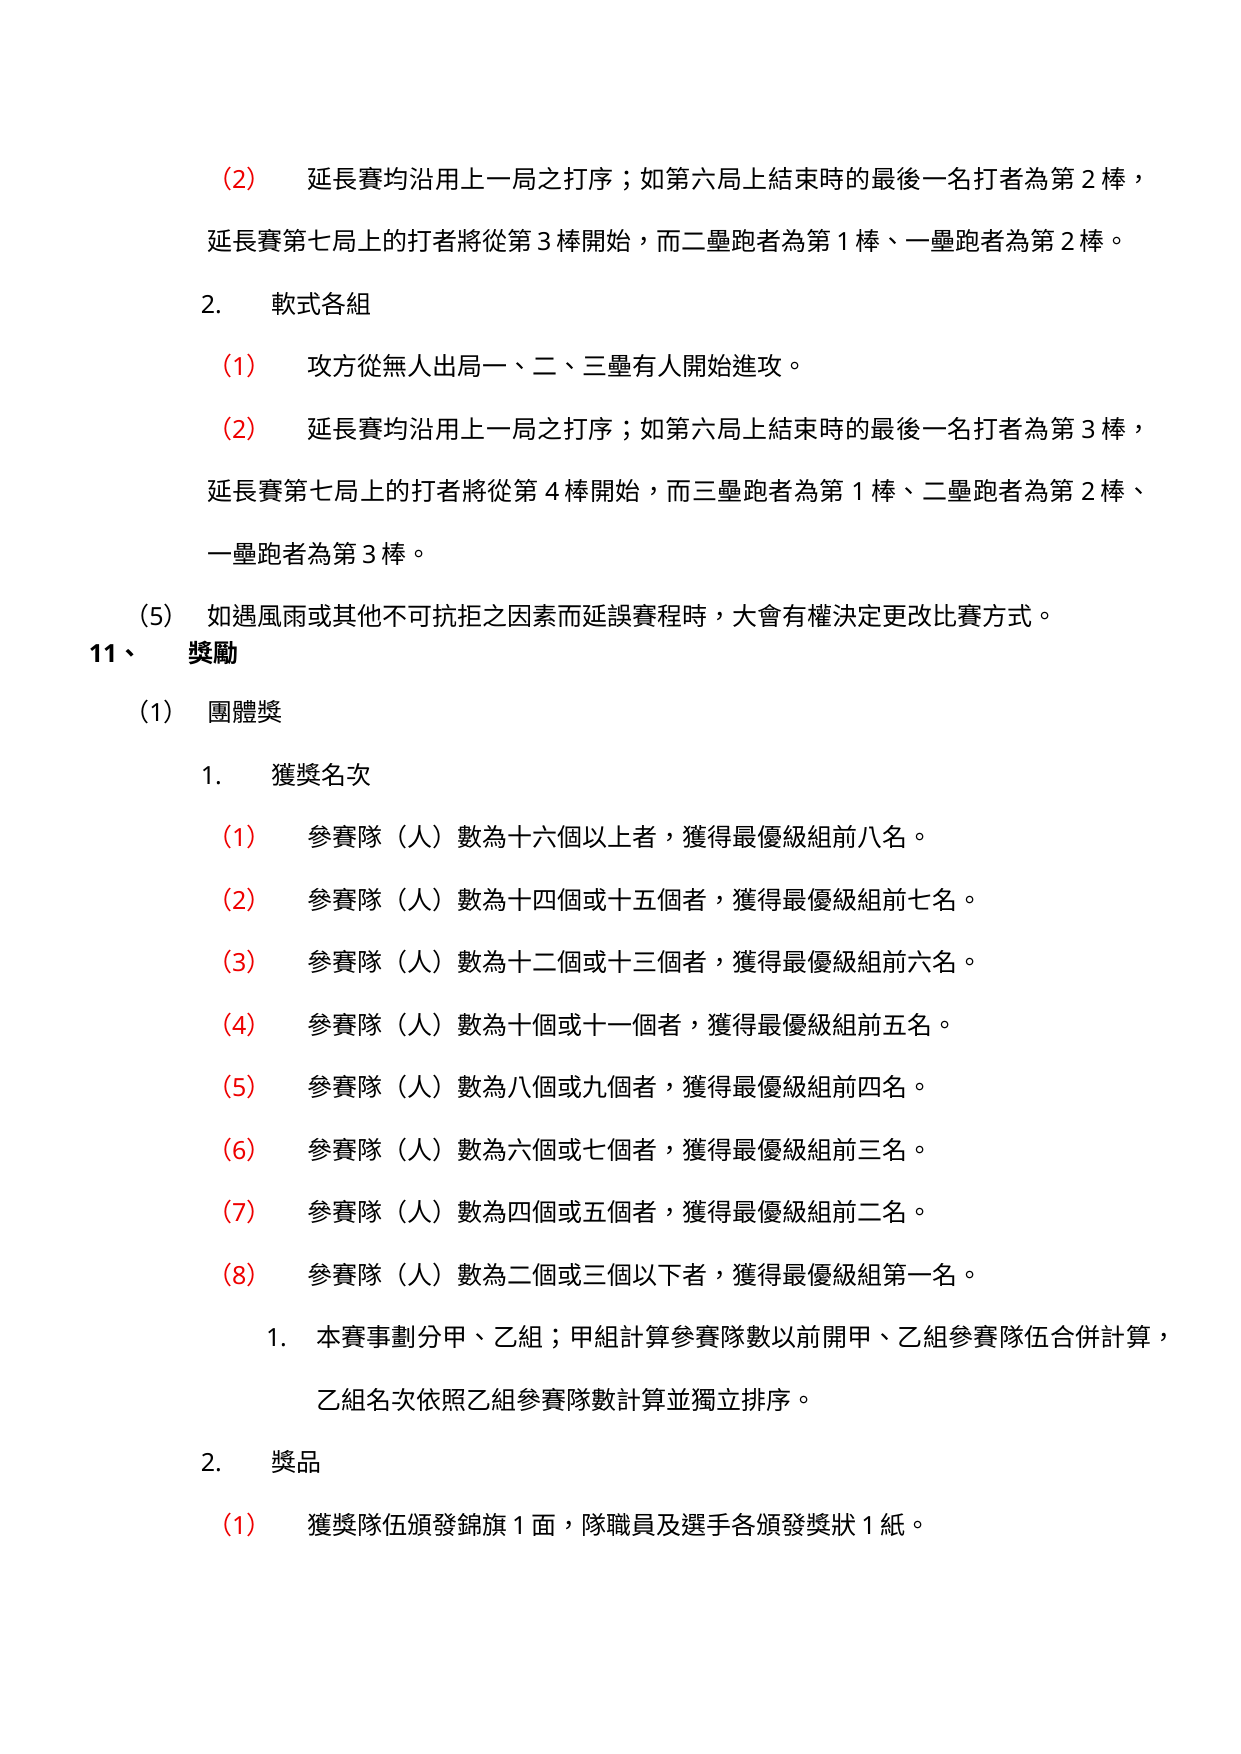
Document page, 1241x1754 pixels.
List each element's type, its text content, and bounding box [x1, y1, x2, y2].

subtitle 參賽隊（人）數為二個或三個以下者，獲得最優級組第一名。 [207, 1232, 1152, 1294]
subtitle 參賽隊（人）數為八個或九個者，獲得最優級組前四名。 [207, 1044, 1152, 1107]
subtitle 參賽隊（人）數為十六個以上者，獲得最優級組前八名。 [207, 794, 1152, 857]
subtitle 獎勵 [89, 636, 1152, 669]
subtitle 參賽隊（人）數為十個或十一個者，獲得最優級組前五名。 [207, 982, 1152, 1044]
subtitle 參賽隊（人）數為十二個或十三個者，獲得最優級組前六名。 [207, 919, 1152, 982]
subtitle 攻方從無人出局一、二、三壘有人開始進攻。 [207, 323, 1152, 386]
subtitle 本賽事劃分甲、乙組；甲組計算參賽隊數以前開甲、乙組參賽隊伍合併計算，乙組名次依照乙組參賽隊數計算並獨立排序。 [266, 1294, 1152, 1419]
subtitle 延長賽均沿用上一局之打序；如第六局上結束時的最後一名打者為第3棒，延長賽第七局上的打者將從第4棒開始，而三壘跑者為第1棒、二壘跑者為第2棒、一壘跑者為第3棒。 [207, 386, 1152, 573]
subtitle 參賽隊（人）數為四個或五個者，獲得最優級組前二名。 [207, 1169, 1152, 1232]
subtitle 延長賽均沿用上一局之打序；如第六局上結束時的最後一名打者為第2棒，延長賽第七局上的打者將從第3棒開始，而二壘跑者為第1棒、一壘跑者為第2棒。 [207, 136, 1152, 261]
subtitle 團體獎 [124, 669, 1152, 732]
subtitle 獲獎名次 [222, 732, 1152, 794]
subtitle 參賽隊（人）數為十四個或十五個者，獲得最優級組前七名。 [207, 857, 1152, 919]
subtitle 參賽隊（人）數為六個或七個者，獲得最優級組前三名。 [207, 1107, 1152, 1169]
subtitle 軟式各組 [222, 261, 1152, 323]
subtitle 獎品 [222, 1419, 1152, 1482]
subtitle 如遇風雨或其他不可抗拒之因素而延誤賽程時，大會有權決定更改比賽方式。 [124, 573, 1152, 636]
subtitle 獲獎隊伍頒發錦旗1面，隊職員及選手各頒發獎狀1紙。 [207, 1482, 1152, 1544]
